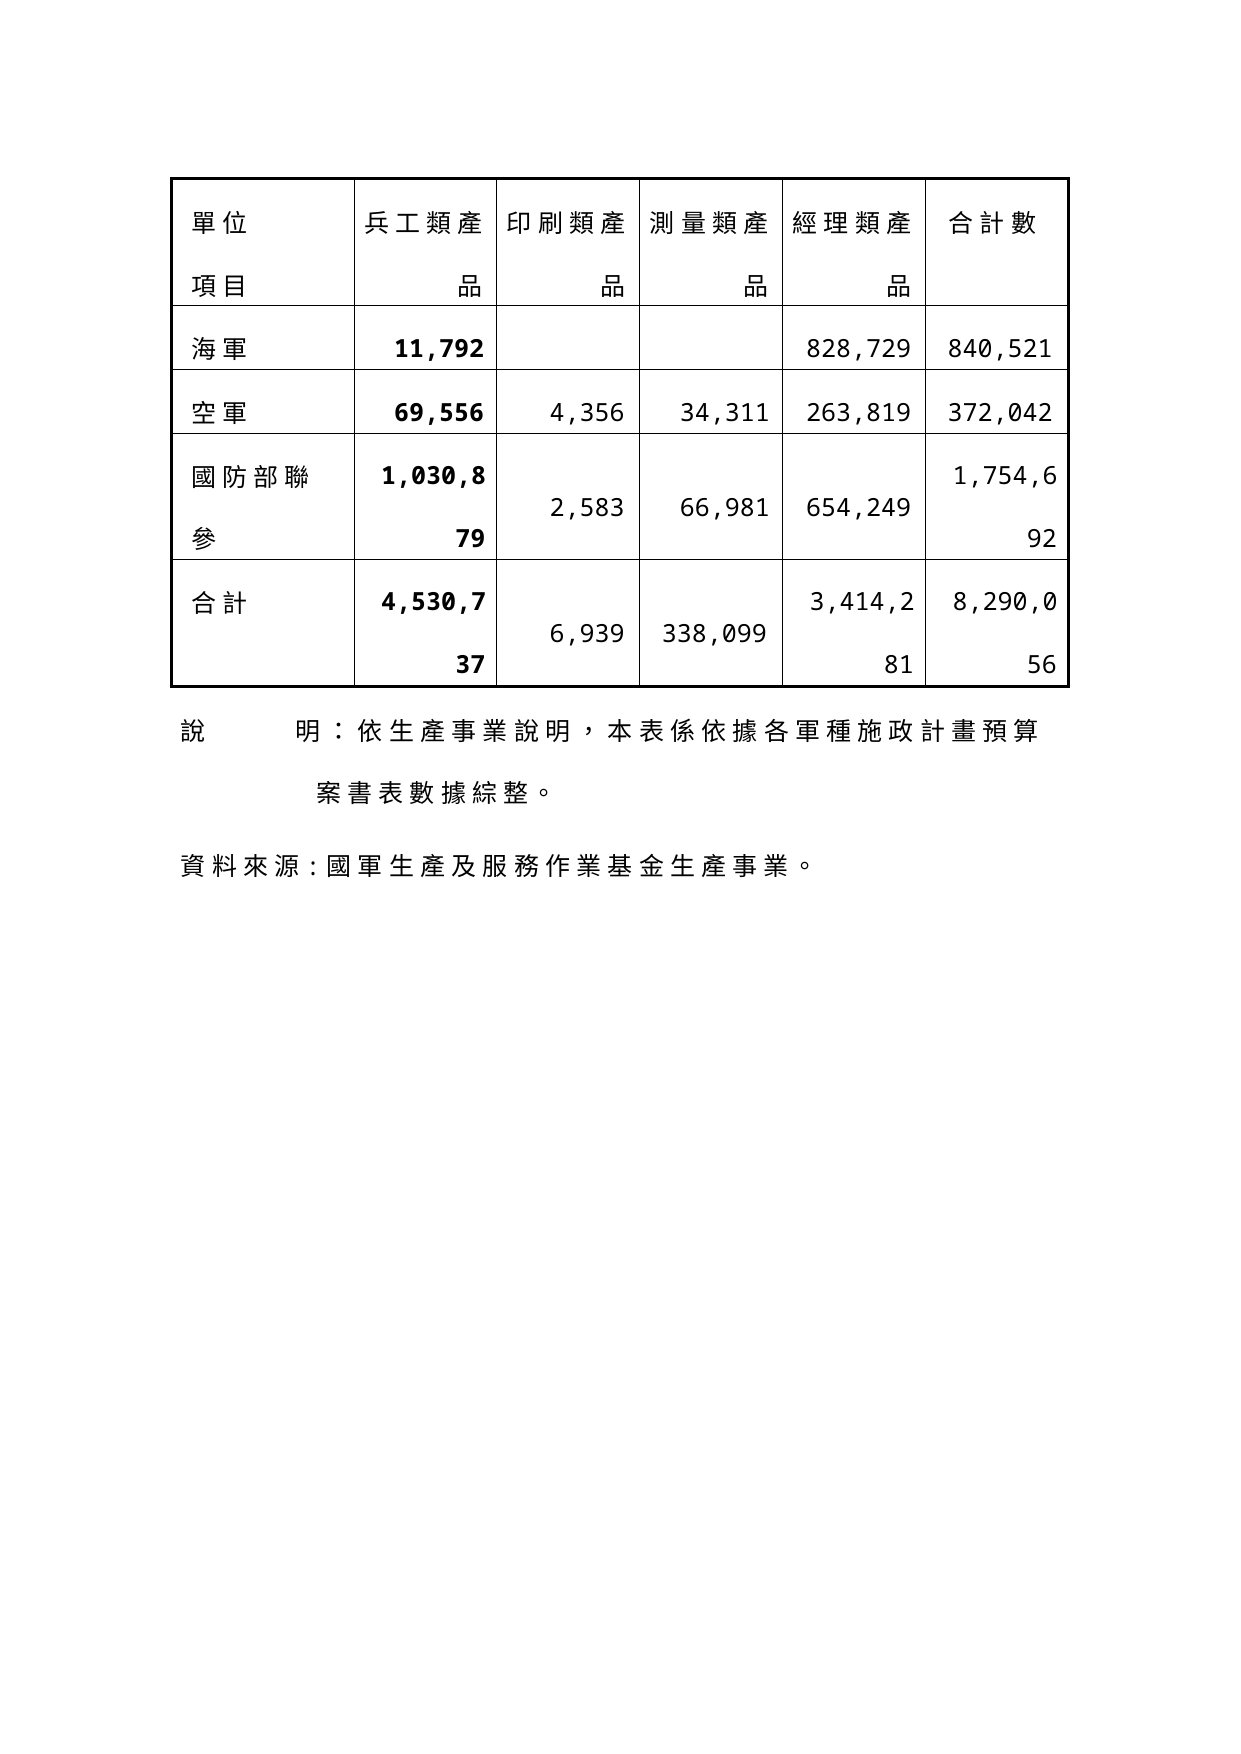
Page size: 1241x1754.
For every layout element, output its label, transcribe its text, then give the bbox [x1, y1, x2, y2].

table_cell [497, 306, 639, 369]
table_cell 4,530,737 [355, 560, 496, 684]
table_cell 6,939 [497, 560, 639, 684]
text 資料來源:國軍生產及服務作業基金生產事業。 [177, 813, 1063, 875]
table_header 兵工類產品 [355, 180, 496, 305]
table_header 合計數 [926, 180, 1067, 305]
table_cell 2,583 [497, 434, 639, 558]
table_cell 3,414,281 [783, 560, 925, 684]
table_cell [640, 306, 782, 369]
table_cell 合計 [173, 560, 354, 684]
table_cell 69,556 [355, 370, 496, 432]
table_cell 654,249 [783, 434, 925, 558]
table_cell 1,754,692 [926, 434, 1067, 558]
table_header 測量類產品 [640, 180, 782, 305]
text 說 明：依生產事業說明，本表係依據各軍種施政計畫預算案書表數據綜整。 [177, 688, 1063, 813]
table_header 印刷類產品 [497, 180, 639, 305]
table_cell 66,981 [640, 434, 782, 558]
table_cell 國防部聯參 [173, 434, 354, 558]
table_cell 8,290,056 [926, 560, 1067, 684]
table_cell 34,311 [640, 370, 782, 432]
table_cell 840,521 [926, 306, 1067, 369]
table_cell 1,030,879 [355, 434, 496, 558]
table_cell 空軍 [173, 370, 354, 432]
table_cell 372,042 [926, 370, 1067, 432]
table_header 單位 項目 [173, 180, 354, 305]
table_cell 海軍 [173, 306, 354, 369]
table_cell 828,729 [783, 306, 925, 369]
table_cell 11,792 [355, 306, 496, 369]
table_cell 4,356 [497, 370, 639, 432]
table_cell 263,819 [783, 370, 925, 432]
table_cell 338,099 [640, 560, 782, 684]
table_header 經理類產品 [783, 180, 925, 305]
